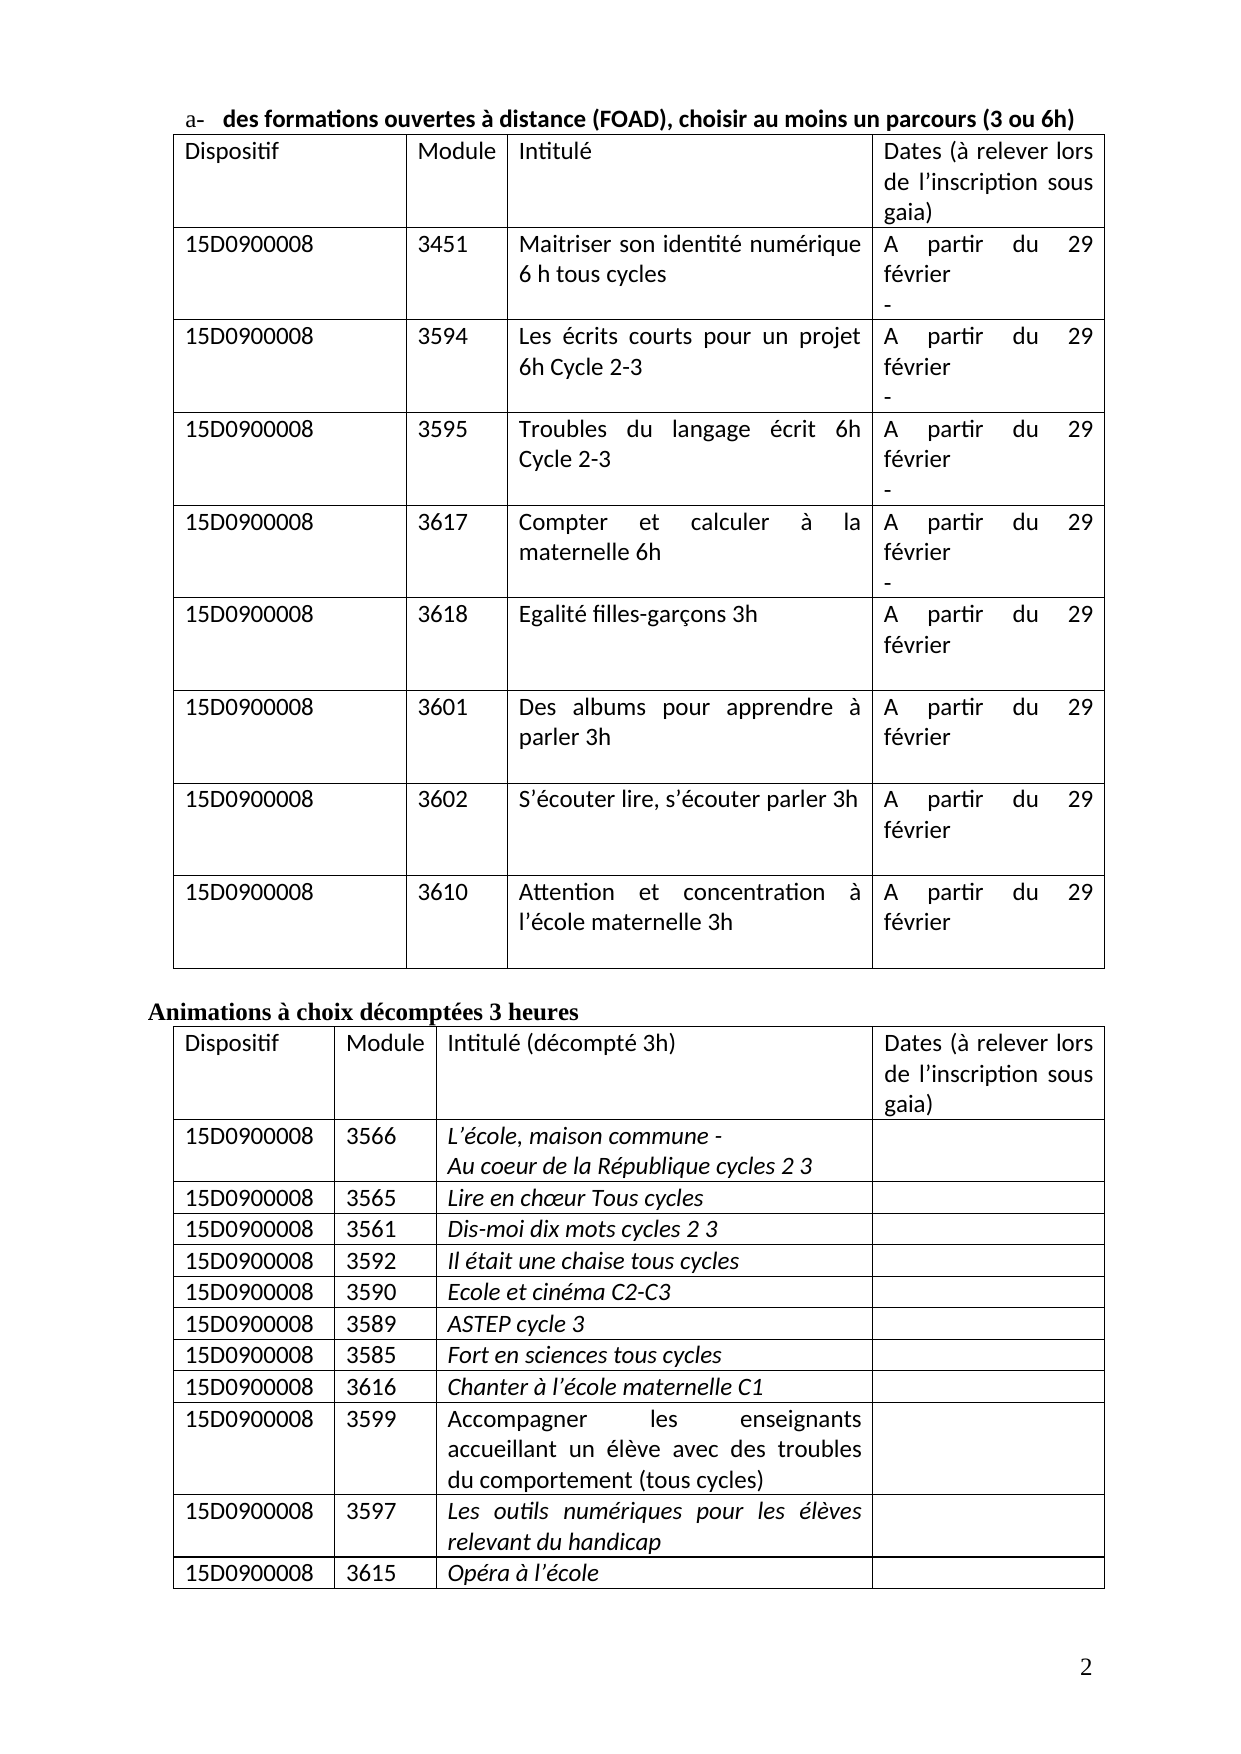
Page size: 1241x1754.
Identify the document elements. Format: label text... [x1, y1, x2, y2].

table_cell L’école, maison commune - Au coeur de la République cycles 2 3 [437, 1120, 872, 1181]
table_cell 3592 [335, 1245, 436, 1276]
table_header Dates (à relever lors de l’inscription sous gaia) [873, 1027, 1104, 1119]
table_cell 15D0900008 [174, 1182, 334, 1212]
table_cell 3594 [407, 320, 507, 412]
table_cell 3451 [407, 228, 507, 319]
table_cell S’écouter lire, s’écouter parler 3h [508, 784, 872, 875]
table_cell 3565 [335, 1182, 436, 1212]
table_cell 3585 [335, 1340, 436, 1370]
table_cell 15D0900008 [174, 320, 406, 412]
table_cell 3617 [407, 506, 507, 597]
table_header Dispositif [174, 1027, 334, 1119]
text Animations à choix décomptées 3 heures [148, 997, 1093, 1026]
table_cell 15D0900008 [174, 876, 406, 968]
table_cell [873, 1495, 1104, 1556]
table_cell 15D0900008 [174, 228, 406, 319]
table_cell Accompagner les enseignants accueillant un élève avec des troubles du comportement (tous cycles) [437, 1403, 872, 1494]
table_cell 3590 [335, 1277, 436, 1307]
table_cell Dis-moi dix mots cycles 2 3 [437, 1214, 872, 1244]
table_cell ASTEP cycle 3 [437, 1308, 872, 1339]
table_cell A partir du 29 février - [873, 228, 1104, 319]
table_cell [873, 1214, 1104, 1244]
table_cell 15D0900008 [174, 1340, 334, 1370]
table_cell A partir du 29 février - [873, 413, 1104, 504]
table_cell 3601 [407, 691, 507, 782]
table_cell Compter et calculer à la maternelle 6h [508, 506, 872, 597]
table_cell 15D0900008 [174, 784, 406, 875]
table_cell [873, 1371, 1104, 1402]
table_cell 15D0900008 [174, 1214, 334, 1244]
table_cell 15D0900008 [174, 1371, 334, 1402]
table_cell 15D0900008 [174, 691, 406, 782]
list des formations ouvertes à distance (FOAD), choisir au moins un parcours (3 ou 6h) [185, 104, 1093, 134]
table_cell A partir du 29 février - [873, 506, 1104, 597]
table_cell 3615 [335, 1558, 436, 1588]
table_cell A partir du 29 février [873, 784, 1104, 875]
table_cell Il était une chaise tous cycles [437, 1245, 872, 1276]
table_cell Egalité filles-garçons 3h [508, 598, 872, 690]
table_cell Maitriser son identité numérique 6 h tous cycles [508, 228, 872, 319]
table_cell 3602 [407, 784, 507, 875]
table_cell 3597 [335, 1495, 436, 1556]
table_cell 3599 [335, 1403, 436, 1494]
table_cell [873, 1245, 1104, 1276]
table_cell 15D0900008 [174, 1558, 334, 1588]
table_cell 3610 [407, 876, 507, 968]
table_cell 3618 [407, 598, 507, 690]
table_cell 15D0900008 [174, 413, 406, 504]
table_cell 15D0900008 [174, 506, 406, 597]
table_cell A partir du 29 février [873, 598, 1104, 690]
table_cell [873, 1403, 1104, 1494]
table_cell [873, 1120, 1104, 1181]
table_cell 15D0900008 [174, 1120, 334, 1181]
table_cell Lire en chœur Tous cycles [437, 1182, 872, 1212]
table_cell [873, 1340, 1104, 1370]
table_cell Chanter à l’école maternelle C1 [437, 1371, 872, 1402]
table_cell 15D0900008 [174, 1495, 334, 1556]
table_cell A partir du 29 février [873, 876, 1104, 968]
table_cell [873, 1277, 1104, 1307]
table_cell 15D0900008 [174, 1245, 334, 1276]
table_cell [873, 1182, 1104, 1212]
table_cell 3616 [335, 1371, 436, 1402]
table_cell 15D0900008 [174, 1403, 334, 1494]
table_cell 3561 [335, 1214, 436, 1244]
table_cell 15D0900008 [174, 598, 406, 690]
table_cell Troubles du langage écrit 6h Cycle 2-3 [508, 413, 872, 504]
table_cell Opéra à l’école [437, 1558, 872, 1588]
table_cell 3595 [407, 413, 507, 504]
table_cell 3589 [335, 1308, 436, 1339]
table_cell Fort en sciences tous cycles [437, 1340, 872, 1370]
table_header Dates (à relever lors de l’inscription sous gaia) [873, 135, 1104, 227]
table_cell Les outils numériques pour les élèves relevant du handicap [437, 1495, 872, 1556]
table_cell A partir du 29 février [873, 691, 1104, 782]
table_cell Les écrits courts pour un projet 6h Cycle 2-3 [508, 320, 872, 412]
table_header Dispositif [174, 135, 406, 227]
table_header Module [407, 135, 507, 227]
table_cell Ecole et cinéma C2-C3 [437, 1277, 872, 1307]
table_cell [873, 1308, 1104, 1339]
table_cell Attention et concentration à l’école maternelle 3h [508, 876, 872, 968]
table_header Intitulé [508, 135, 872, 227]
table_cell 3566 [335, 1120, 436, 1181]
table_cell [873, 1558, 1104, 1588]
table_header Module [335, 1027, 436, 1119]
table_header Intitulé (décompté 3h) [437, 1027, 872, 1119]
table_cell A partir du 29 février - [873, 320, 1104, 412]
table_cell Des albums pour apprendre à parler 3h [508, 691, 872, 782]
table_cell 15D0900008 [174, 1308, 334, 1339]
table_cell 15D0900008 [174, 1277, 334, 1307]
